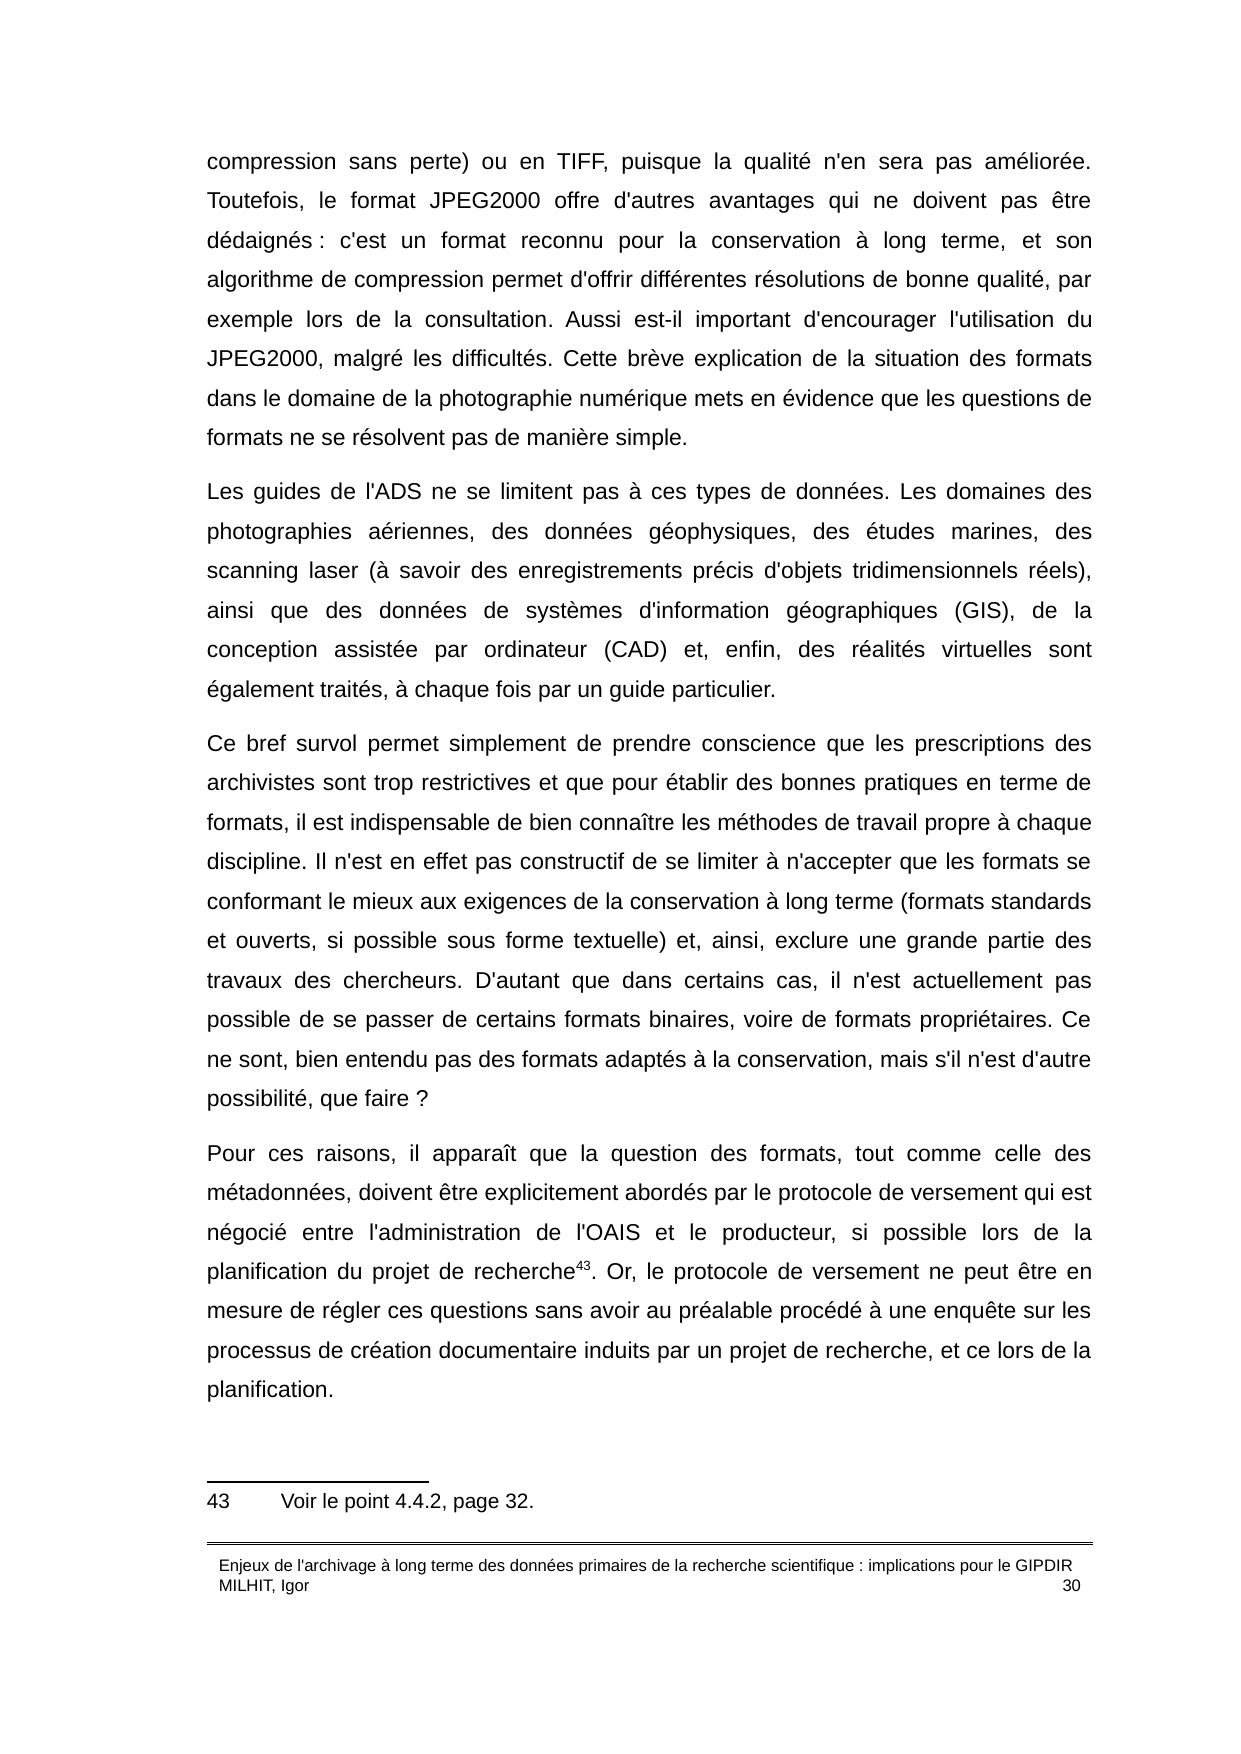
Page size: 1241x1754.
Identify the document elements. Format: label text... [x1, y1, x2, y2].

text Pour ces raisons, il apparaît que la question des formats, tout comme celle des métadonnées, doivent être explicitement abordés par le protocole de versement qui est négocié entre l'administration de l'OAIS et le producteur, si possible lors de la planification du projet de recherche. Or, le protocole de versement ne peut être en mesure de régler ces questions sans avoir au préalable procédé à une enquête sur les processus de création documentaire induits par un projet de recherche, et ce lors de la planification. [207, 1139, 1093, 1403]
text compression sans perte) ou en TIFF, puisque la qualité n'en sera pas améliorée. Toutefois, le format JPEG2000 offre d'autres avantages qui ne doivent pas être dédaignés : c'est un format reconnu pour la conservation à long terme, et son algorithme de compression permet d'offrir différentes résolutions de bonne qualité, par exemple lors de la consultation. Aussi est-il important d'encourager l'utilisation du JPEG2000, malgré les difficultés. Cette brève explication de la situation des formats dans le domaine de la photographie numérique mets en évidence que les questions de formats ne se résolvent pas de manière simple. [207, 148, 1093, 450]
text Ce bref survol permet simplement de prendre conscience que les prescriptions des archivistes sont trop restrictives et que pour établir des bonnes pratiques en terme de formats, il est indispensable de bien connaître les méthodes de travail propre à chaque discipline. Il n'est en effet pas constructif de se limiter à n'accepter que les formats se conformant le mieux aux exigences de la conservation à long terme (formats standards et ouverts, si possible sous forme textuelle) et, ainsi, exclure une grande partie des travaux des chercheurs. D'autant que dans certains cas, il n'est actuellement pas possible de se passer de certains formats binaires, voire de formats propriétaires. Ce ne sont, bien entendu pas des formats adaptés à la conservation, mais s'il n'est d'autre possibilité, que faire ? [207, 730, 1093, 1112]
text Voir le point 4.4.2, page 32. [207, 1489, 1093, 1513]
text Les guides de l'ADS ne se limitent pas à ces types de données. Les domaines des photographies aériennes, des données géophysiques, des études marines, des scanning laser (à savoir des enregistrements précis d'objets tridimensionnels réels), ainsi que des données de systèmes d'information géographiques (GIS), de la conception assistée par ordinateur (CAD) et, enfin, des réalités virtuelles sont également traités, à chaque fois par un guide particulier. [207, 478, 1093, 702]
